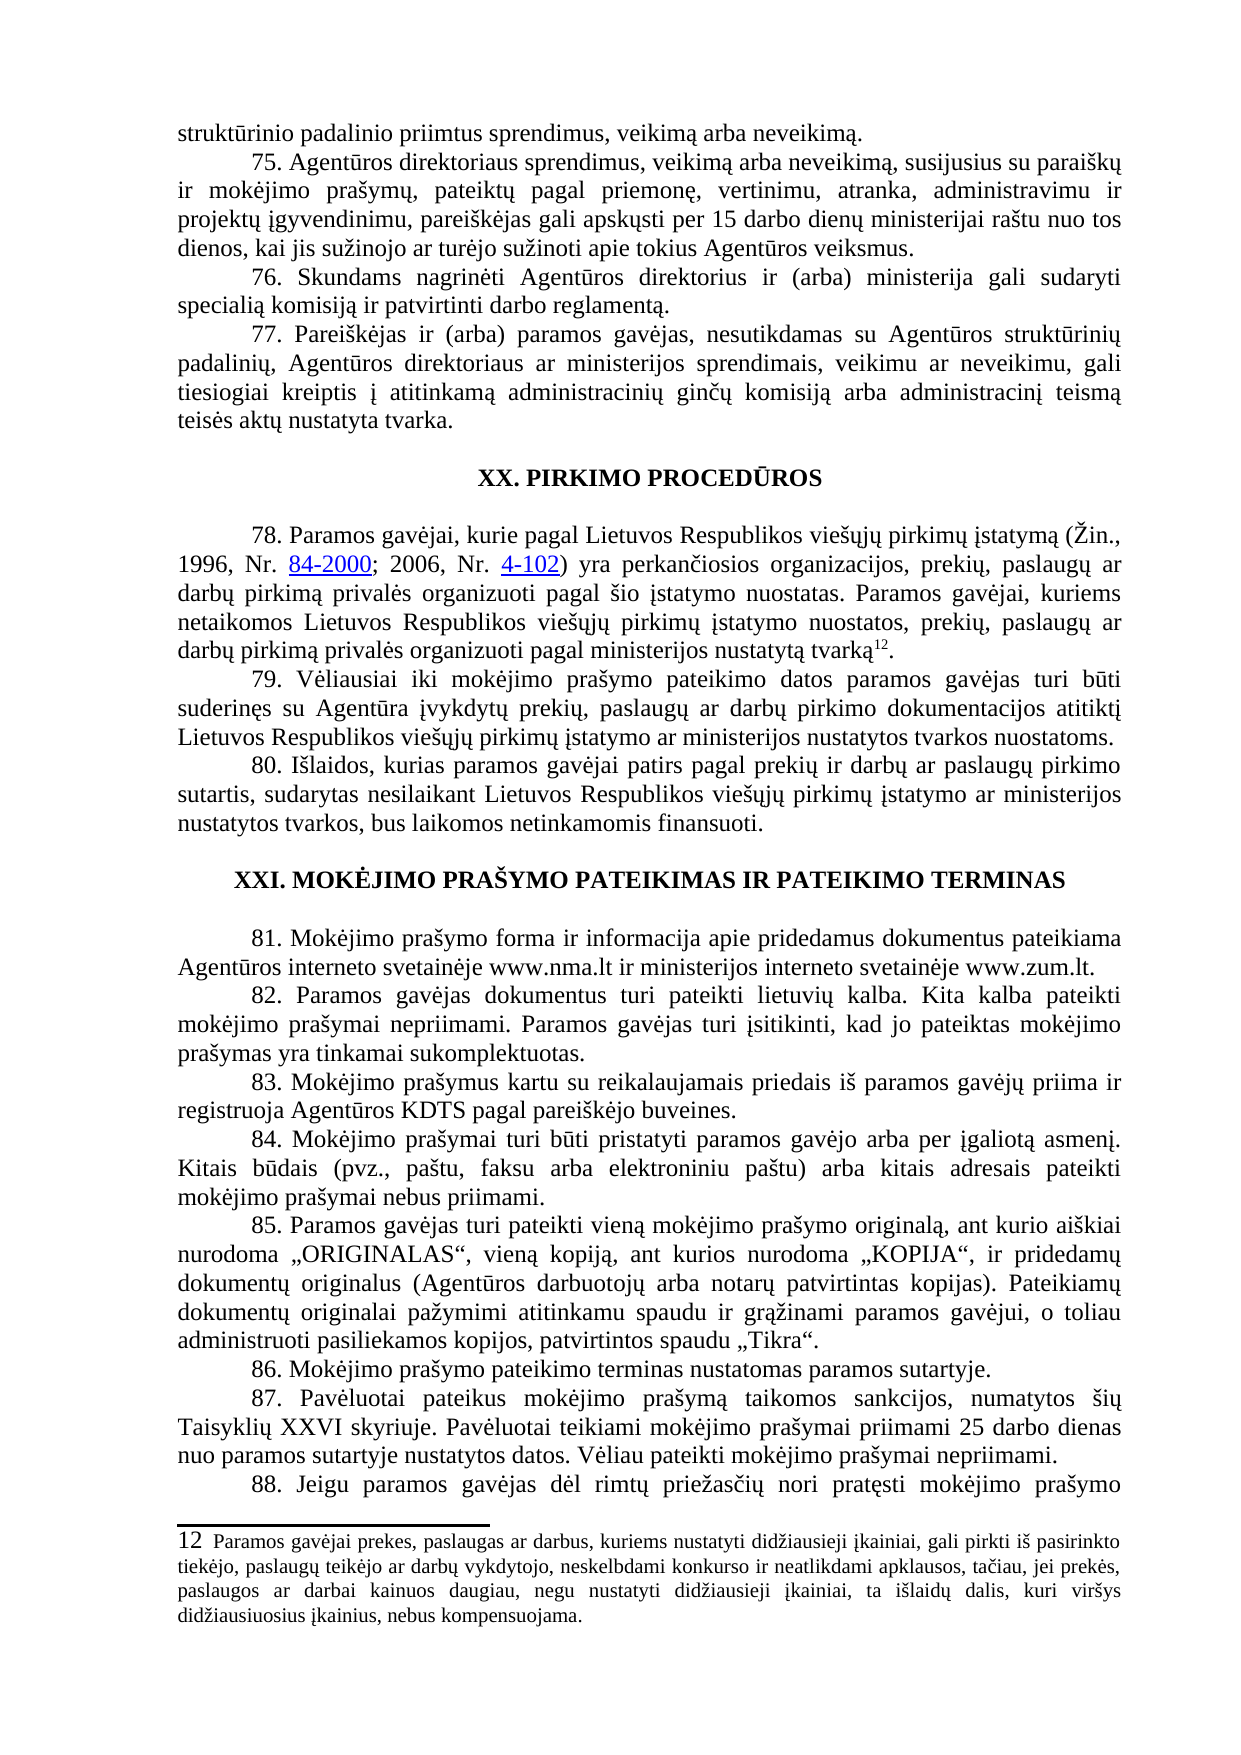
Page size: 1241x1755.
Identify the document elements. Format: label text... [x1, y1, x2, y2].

text XX. PIRKIMO PROCEDŪROS [177, 463, 1122, 492]
text 85. Paramos gavėjas turi pateikti vieną mokėjimo prašymo originalą, ant kurio aiškiai nurodoma „ORIGINALAS“, vieną kopiją, ant kurios nurodoma „KOPIJA“, ir pridedamų dokumentų originalus (Agentūros darbuotojų arba notarų patvirtintas kopijas). Pateikiamų dokumentų originalai pažymimi atitinkamu spaudu ir grąžinami paramos gavėjui, o toliau administruoti pasiliekamos kopijos, patvirtintos spaudu „Tikra“. [177, 1211, 1122, 1354]
text struktūrinio padalinio priimtus sprendimus, veikimą arba neveikimą. [177, 118, 1122, 147]
text 78. Paramos gavėjai, kurie pagal Lietuvos Respublikos viešųjų pirkimų įstatymą (Žin., 1996, Nr. 84-2000; 2006, Nr. 4-102) yra perkančiosios organizacijos, prekių, paslaugų ar darbų pirkimą privalės organizuoti pagal šio įstatymo nuostatas. Paramos gavėjai, kuriems netaikomos Lietuvos Respublikos viešųjų pirkimų įstatymo nuostatos, prekių, paslaugų ar darbų pirkimą privalės organizuoti pagal ministerijos nustatytą tvarką. [177, 521, 1122, 664]
text 83. Mokėjimo prašymus kartu su reikalaujamais priedais iš paramos gavėjų priima ir registruoja Agentūros KDTS pagal pareiškėjo buveines. [177, 1067, 1122, 1124]
text 76. Skundams nagrinėti Agentūros direktorius ir (arba) ministerija gali sudaryti specialią komisiją ir patvirtinti darbo reglamentą. [177, 262, 1122, 319]
text 77. Pareiškėjas ir (arba) paramos gavėjas, nesutikdamas su Agentūros struktūrinių padalinių, Agentūros direktoriaus ar ministerijos sprendimais, veikimu ar neveikimu, gali tiesiogiai kreiptis į atitinkamą administracinių ginčų komisiją arba administracinį teismą teisės aktų nustatyta tvarka. [177, 319, 1122, 434]
text Paramos gavėjai prekes, paslaugas ar darbus, kuriems nustatyti didžiausieji įkainiai, gali pirkti iš pasirinkto tiekėjo, paslaugų teikėjo ar darbų vykdytojo, neskelbdami konkurso ir neatlikdami apklausos, tačiau, jei prekės, paslaugos ar darbai kainuos daugiau, negu nustatyti didžiausieji įkainiai, ta išlaidų dalis, kuri viršys didžiausiuosius įkainius, nebus kompensuojama. [177, 1526, 1122, 1627]
text 82. Paramos gavėjas dokumentus turi pateikti lietuvių kalba. Kita kalba pateikti mokėjimo prašymai nepriimami. Paramos gavėjas turi įsitikinti, kad jo pateiktas mokėjimo prašymas yra tinkamai sukomplektuotas. [177, 981, 1122, 1067]
text 87. Pavėluotai pateikus mokėjimo prašymą taikomos sankcijos, numatytos šių Taisyklių XXVI skyriuje. Pavėluotai teikiami mokėjimo prašymai priimami 25 darbo dienas nuo paramos sutartyje nustatytos datos. Vėliau pateikti mokėjimo prašymai nepriimami. [177, 1383, 1122, 1469]
text 79. Vėliausiai iki mokėjimo prašymo pateikimo datos paramos gavėjas turi būti suderinęs su Agentūra įvykdytų prekių, paslaugų ar darbų pirkimo dokumentacijos atitiktį Lietuvos Respublikos viešųjų pirkimų įstatymo ar ministerijos nustatytos tvarkos nuostatoms. [177, 664, 1122, 751]
text 84. Mokėjimo prašymai turi būti pristatyti paramos gavėjo arba per įgaliotą asmenį. Kitais būdais (pvz., paštu, faksu arba elektroniniu paštu) arba kitais adresais pateikti mokėjimo prašymai nebus priimami. [177, 1124, 1122, 1211]
text 88. Jeigu paramos gavėjas dėl rimtų priežasčių nori pratęsti mokėjimo prašymo [177, 1469, 1122, 1498]
text 86. Mokėjimo prašymo pateikimo terminas nustatomas paramos sutartyje. [177, 1354, 1122, 1383]
text 81. Mokėjimo prašymo forma ir informacija apie pridedamus dokumentus pateikiama Agentūros interneto svetainėje www.nma.lt ir ministerijos interneto svetainėje www.zum.lt. [177, 923, 1122, 981]
text 75. Agentūros direktoriaus sprendimus, veikimą arba neveikimą, susijusius su paraiškų ir mokėjimo prašymų, pateiktų pagal priemonę, vertinimu, atranka, administravimu ir projektų įgyvendinimu, pareiškėjas gali apskųsti per 15 darbo dienų ministerijai raštu nuo tos dienos, kai jis sužinojo ar turėjo sužinoti apie tokius Agentūros veiksmus. [177, 147, 1122, 262]
text 80. Išlaidos, kurias paramos gavėjai patirs pagal prekių ir darbų ar paslaugų pirkimo sutartis, sudarytas nesilaikant Lietuvos Respublikos viešųjų pirkimų įstatymo ar ministerijos nustatytos tvarkos, bus laikomos netinkamomis finansuoti. [177, 751, 1122, 837]
text XXI. MOKĖJIMO PRAŠYMO PATEIKIMAS IR PATEIKIMO TERMINAS [177, 866, 1122, 894]
